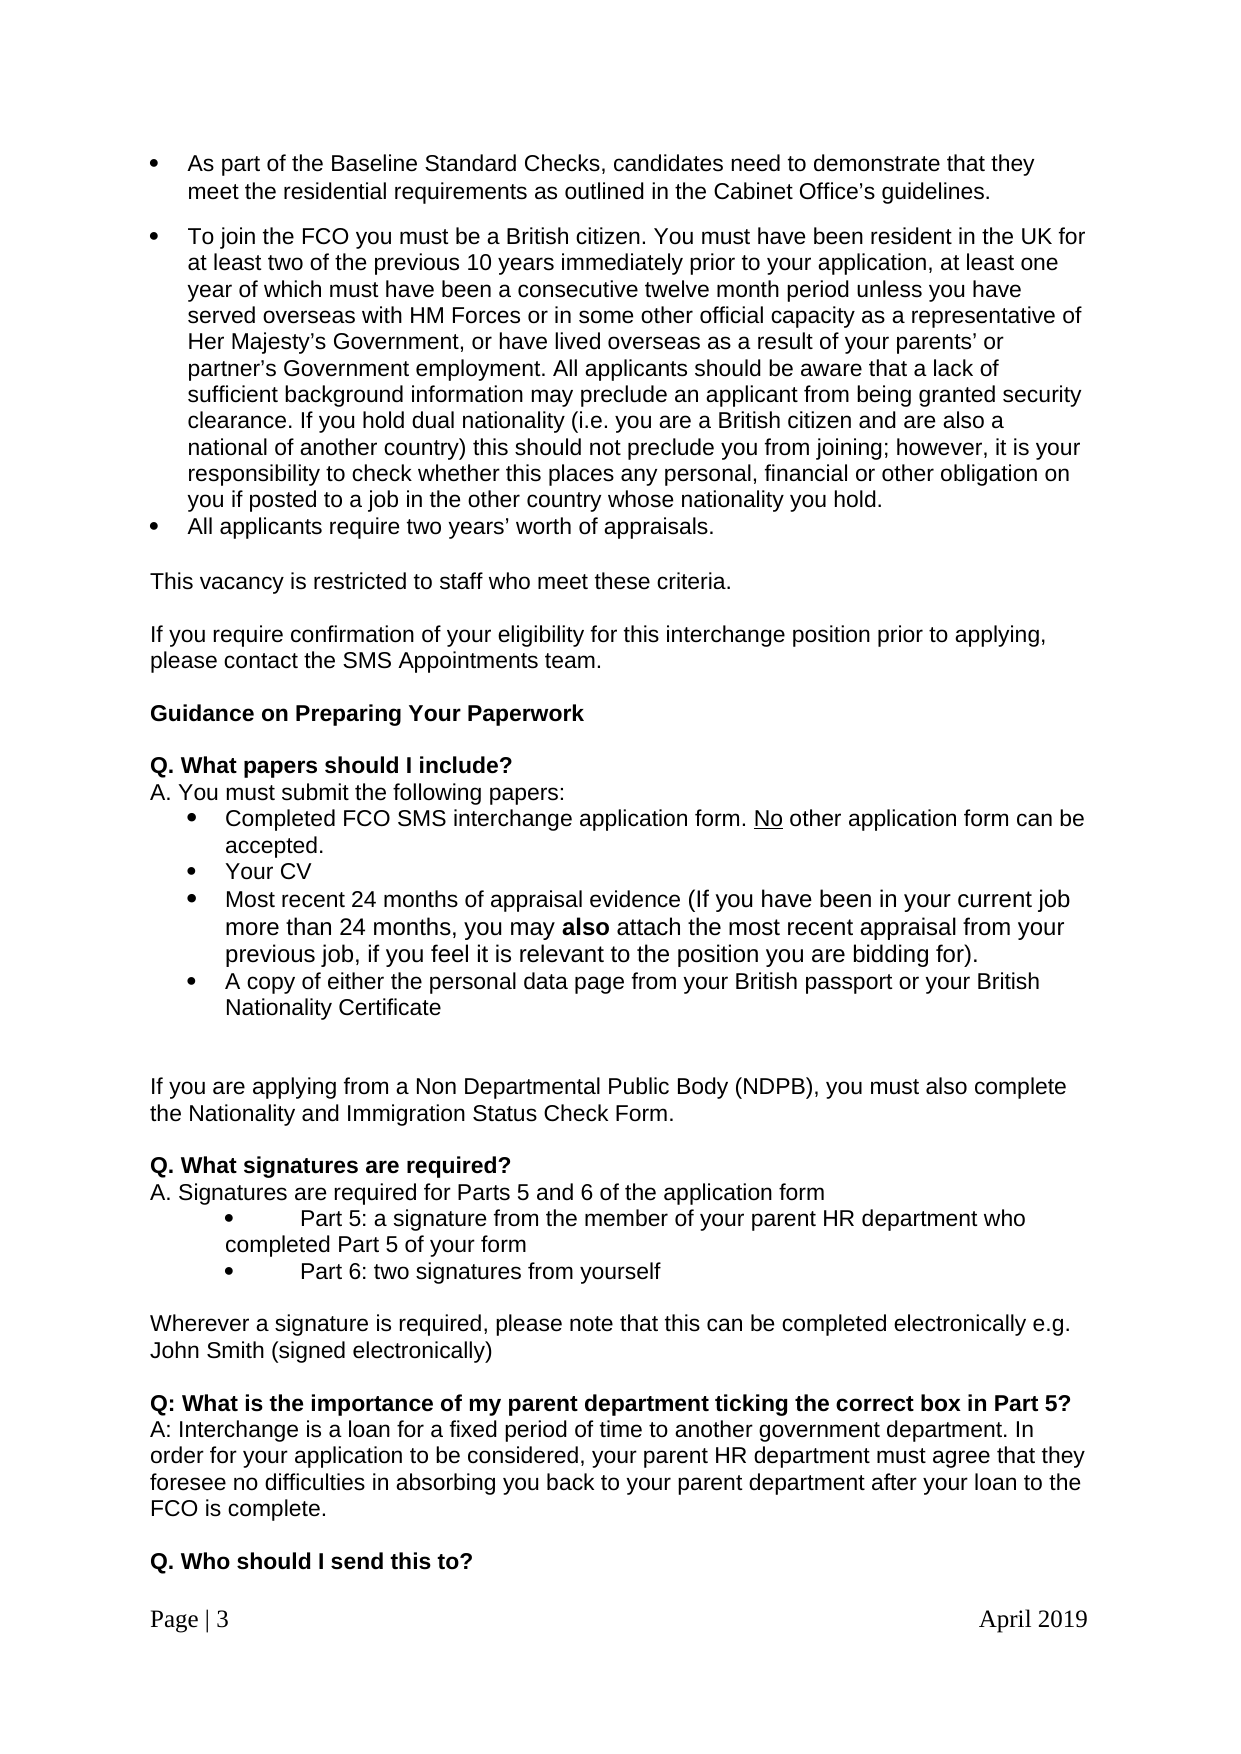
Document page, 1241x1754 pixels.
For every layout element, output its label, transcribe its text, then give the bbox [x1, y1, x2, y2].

list Your CV [187, 858, 1090, 885]
text Q. Who should I send this to? [150, 1548, 1090, 1574]
text Q: What is the importance of my parent department ticking the correct box in Part 5? [150, 1389, 1090, 1416]
subtitle Part 6: two signatures from yourself [225, 1258, 1090, 1284]
list As part of the Baseline Standard Checks, candidates need to demonstrate that they meet the residential requirements as outlined in the Cabinet Office’s guidelines. [150, 150, 1090, 204]
text If you require confirmation of your eligibility for this interchange position prior to applying, please contact the SMS Appointments team. [150, 621, 1090, 673]
text A: Interchange is a loan for a fixed period of time to another government department. In order for your application to be considered, your parent HR department must agree that they foresee no difficulties in absorbing you back to your parent department after your loan to the FCO is complete. [150, 1416, 1090, 1521]
text If you are applying from a Non Departmental Public Body (NDPB), you must also complete the Nationality and Immigration Status Check Form. [150, 1073, 1090, 1126]
list All applicants require two years’ worth of appraisals. [150, 513, 1090, 539]
subtitle Guidance on Preparing Your Paperwork [150, 700, 1090, 726]
subtitle Q. What papers should I include? [150, 752, 1090, 779]
subtitle To join the FCO you must be a British citizen. You must have been resident in the UK for at least two of the previous 10 years immediately prior to your application, at least one year of which must have been a consecutive twelve month period unless you have served overseas with HM Forces or in some other official capacity as a representative of Her Majesty’s Government, or have lived overseas as a result of your parents’ or partner’s Government employment. All applicants should be aware that a lack of sufficient background information may preclude an applicant from being granted security clearance. If you hold dual nationality (i.e. you are a British citizen and are also a national of another country) this should not preclude you from joining; however, it is your responsibility to check whether this places any personal, financial or other obligation on you if posted to a job in the other country whose nationality you hold. [150, 223, 1090, 513]
text Wherever a signature is required, please note that this can be completed electronically e.g. John Smith (signed electronically) [150, 1310, 1090, 1363]
text This vacancy is restricted to staff who meet these criteria. [150, 568, 1090, 594]
text A. You must submit the following papers: [150, 779, 1090, 805]
list Completed FCO SMS interchange application form. No other application form can be accepted. [187, 805, 1090, 858]
list Most recent 24 months of appraisal evidence (If you have been in your current job more than 24 months, you may also attach the most recent appraisal from your previous job, if you feel it is relevant to the position you are bidding for). [187, 885, 1090, 968]
subtitle A. Signatures are required for Parts 5 and 6 of the application form [150, 1179, 1090, 1205]
text Q. What signatures are required? [150, 1152, 1090, 1179]
list A copy of either the personal data page from your British passport or your British Nationality Certificate [187, 968, 1090, 1021]
subtitle Part 5: a signature from the member of your parent HR department who completed Part 5 of your form [225, 1205, 1090, 1258]
